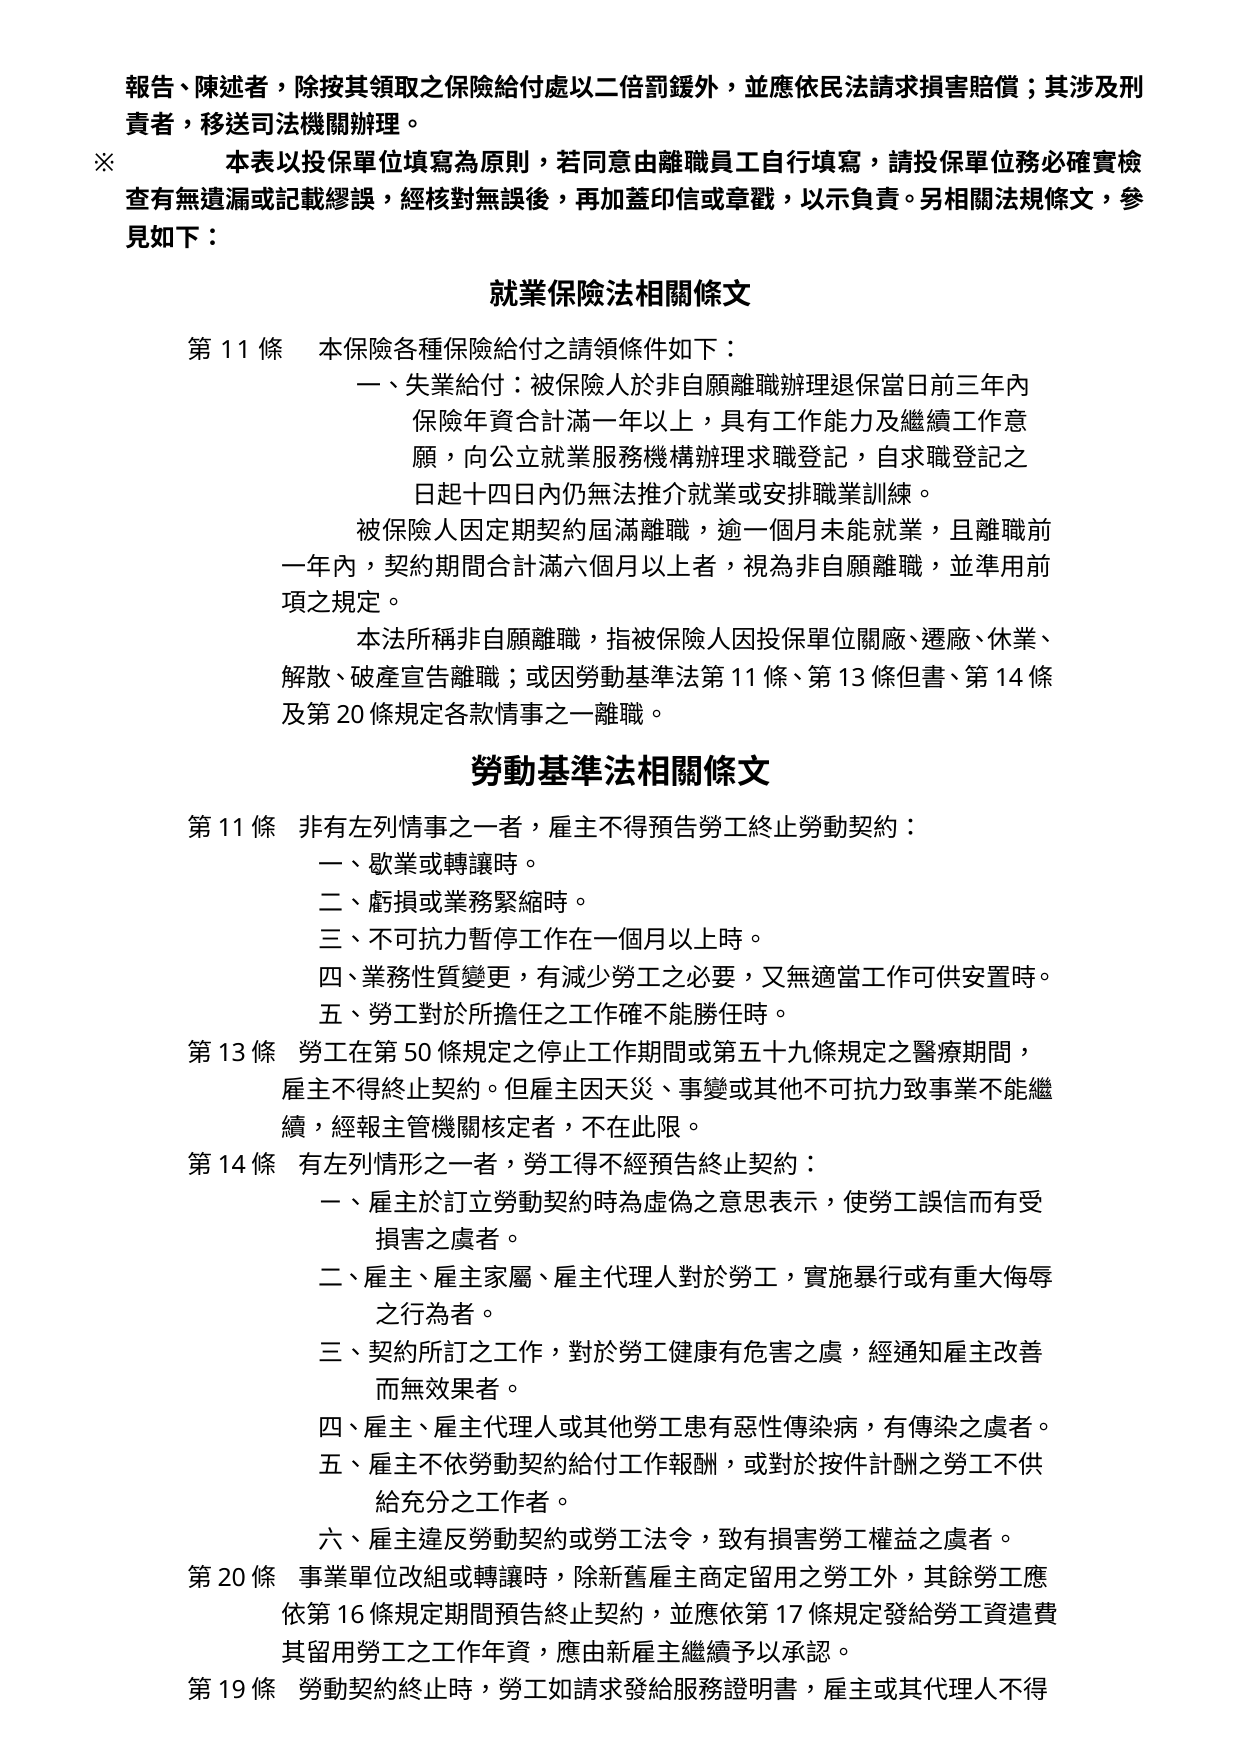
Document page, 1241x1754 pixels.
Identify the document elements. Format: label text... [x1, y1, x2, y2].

text 第13條 勞工在第50條規定之停止工作期間或第五十九條規定之醫療期間，雇主不得終止契約。但雇主因天災、事變或其他不可抗力致事業不能繼續，經報主管機關核定者，不在此限。 [187, 1032, 1053, 1144]
text 四、雇主、雇主代理人或其他勞工患有惡性傳染病，有傳染之虞者。 [318, 1407, 1053, 1444]
text 四、業務性質變更，有減少勞工之必要，又無適當工作可供安置時。 [287, 957, 1053, 994]
text 一、歇業或轉讓時。 [287, 844, 1053, 882]
text 六、雇主違反勞動契約或勞工法令，致有損害勞工權益之虞者。 [318, 1519, 1053, 1557]
text 第14條 有左列情形之一者，勞工得不經預告終止契約： [187, 1144, 1053, 1182]
text 一、失業給付：被保險人於非自願離職辦理退保當日前三年內，保險年資合計滿一年以上，具有工作能力及繼續工作意願，向公立就業服務機構辦理求職登記，自求職登記之日起十四日內仍無法推介就業或安排職業訓練。 [356, 365, 1031, 510]
text 三、契約所訂之工作，對於勞工健康有危害之虞，經通知雇主改善而無效果者。 [318, 1332, 1053, 1407]
text 第20條 事業單位改組或轉讓時，除新舊雇主商定留用之勞工外，其餘勞工應依第16條規定期間預告終止契約，並應依第17條規定發給勞工資遣費。其留用勞工之工作年資，應由新雇主繼續予以承認。 [187, 1557, 1053, 1669]
text 被保險人因定期契約屆滿離職，逾一個月未能就業，且離職前一年內，契約期間合計滿六個月以上者，視為非自願離職，並準用前項之規定。 [281, 510, 1053, 619]
text 五、雇主不依勞動契約給付工作報酬，或對於按件計酬之勞工不供給充分之工作者。 [318, 1444, 1053, 1519]
text 三、不可抗力暫停工作在一個月以上時。 [287, 919, 1053, 957]
text 第19條 勞動契約終止時，勞工如請求發給服務證明書，雇主或其代理人不得 [187, 1669, 1053, 1707]
text 五、勞工對於所擔任之工作確不能勝任時。 [287, 994, 1053, 1032]
text 就業保險法相關條文 [187, 254, 1053, 329]
text 二、雇主、雇主家屬、雇主代理人對於勞工，實施暴行或有重大侮辱之行為者。 [318, 1257, 1053, 1332]
text 勞動基準法相關條文 [187, 732, 1053, 807]
text 二、虧損或業務緊縮時。 [287, 882, 1053, 919]
list 本表以投保單位填寫為原則，若同意由離職員工自行填寫，請投保單位務必確實檢查有無遺漏或記載繆誤，經核對無誤後，再加蓋印信或章戳，以示負責。另相關法規條文，參見如下： [93, 142, 1144, 254]
text 第11條 非有左列情事之一者，雇主不得預告勞工終止勞動契約： [187, 807, 1053, 844]
list 報告、陳述者，除按其領取之保險給付處以二倍罰鍰外，並應依民法請求損害賠償；其涉及刑責者，移送司法機關辦理。 [93, 67, 1144, 142]
text 第11條 本保險各種保險給付之請領條件如下： [187, 329, 1053, 365]
text ㄧ、雇主於訂立勞動契約時為虛偽之意思表示，使勞工誤信而有受損害之虞者。 [318, 1182, 1053, 1257]
text 本法所稱非自願離職，指被保險人因投保單位關廠、遷廠、休業、解散、破產宣告離職；或因勞動基準法第11條、第13條但書、第14條及第20條規定各款情事之一離職。 [281, 619, 1053, 732]
